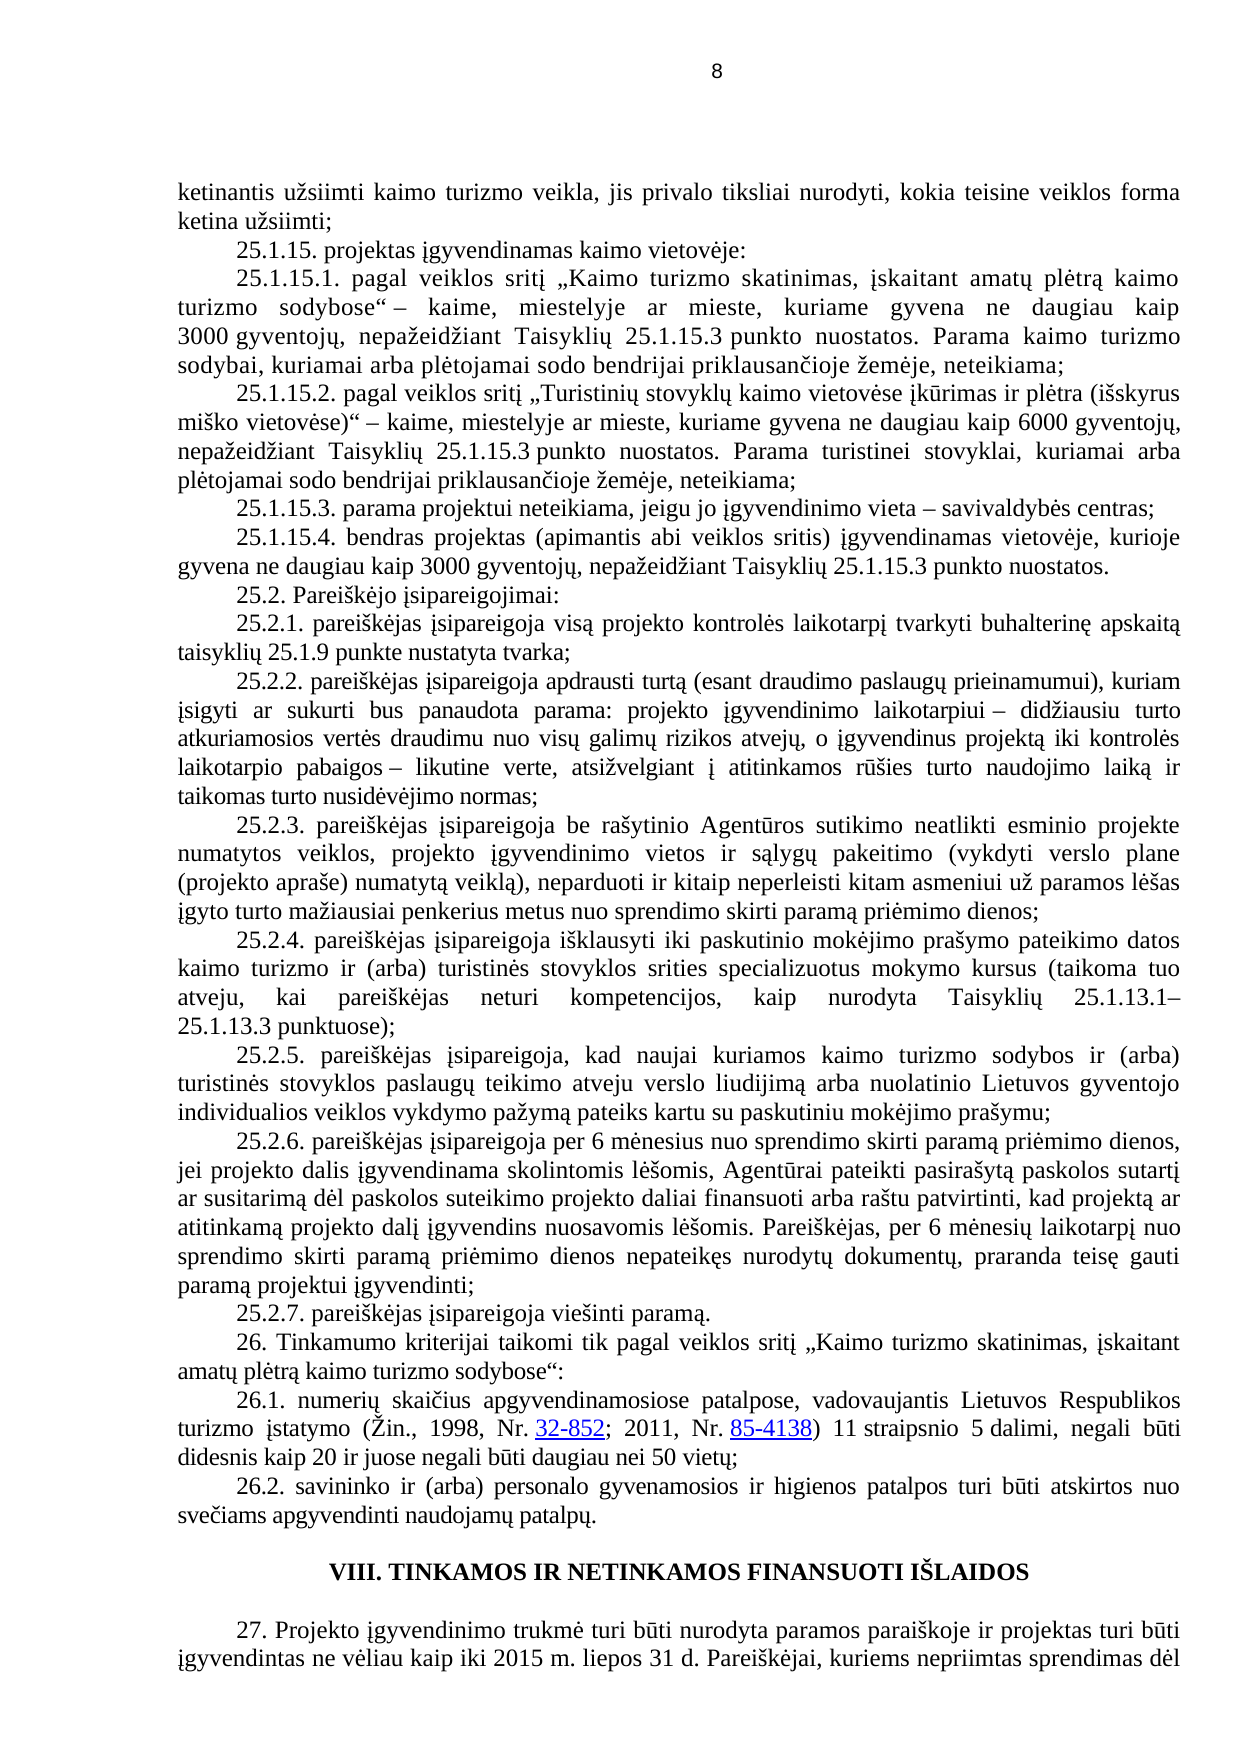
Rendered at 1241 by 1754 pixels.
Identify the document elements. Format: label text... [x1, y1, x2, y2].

text 25.1.15.1. pagal veiklos sritį „Kaimo turizmo skatinimas, įskaitant amatų plėtrą kaimo turizmo sodybose“ – kaime, miestelyje ar mieste, kuriame gyvena ne daugiau kaip 3000 gyventojų, nepažeidžiant Taisyklių 25.1.15.3 punkto nuostatos. Parama kaimo turizmo sodybai, kuriamai arba plėtojamai sodo bendrijai priklausančioje žemėje, neteikiama; [177, 263, 1181, 378]
text 25.1.15. projektas įgyvendinamas kaimo vietovėje: [177, 235, 1181, 263]
text 25.2.6. pareiškėjas įsipareigoja per 6 mėnesius nuo sprendimo skirti paramą priėmimo dienos, jei projekto dalis įgyvendinama skolintomis lėšomis, Agentūrai pateikti pasirašytą paskolos sutartį ar susitarimą dėl paskolos suteikimo projekto daliai finansuoti arba raštu patvirtinti, kad projektą ar atitinkamą projekto dalį įgyvendins nuosavomis lėšomis. Pareiškėjas, per 6 mėnesių laikotarpį nuo sprendimo skirti paramą priėmimo dienos nepateikęs nurodytų dokumentų, praranda teisę gauti paramą projektui įgyvendinti; [177, 1126, 1181, 1298]
text 25.2.2. pareiškėjas įsipareigoja apdrausti turtą (esant draudimo paslaugų prieinamumui), kuriam įsigyti ar sukurti bus panaudota parama: projekto įgyvendinimo laikotarpiui – didžiausiu turto atkuriamosios vertės draudimu nuo visų galimų rizikos atvejų, o įgyvendinus projektą iki kontrolės laikotarpio pabaigos – likutine verte, atsižvelgiant į atitinkamos rūšies turto naudojimo laiką ir taikomas turto nusidėvėjimo normas; [177, 666, 1181, 810]
text 25.2.5. pareiškėjas įsipareigoja, kad naujai kuriamos kaimo turizmo sodybos ir (arba) turistinės stovyklos paslaugų teikimo atveju verslo liudijimą arba nuolatinio Lietuvos gyventojo individualios veiklos vykdymo pažymą pateiks kartu su paskutiniu mokėjimo prašymu; [177, 1040, 1181, 1126]
text 25.1.15.3. parama projektui neteikiama, jeigu jo įgyvendinimo vieta – savivaldybės centras; [177, 493, 1181, 522]
text 25.1.15.2. pagal veiklos sritį „Turistinių stovyklų kaimo vietovėse įkūrimas ir plėtra (išskyrus miško vietovėse)“ – kaime, miestelyje ar mieste, kuriame gyvena ne daugiau kaip 6000 gyventojų, nepažeidžiant Taisyklių 25.1.15.3 punkto nuostatos. Parama turistinei stovyklai, kuriamai arba plėtojamai sodo bendrijai priklausančioje žemėje, neteikiama; [177, 378, 1181, 493]
text 27. Projekto įgyvendinimo trukmė turi būti nurodyta paramos paraiškoje ir projektas turi būti įgyvendintas ne vėliau kaip iki 2015 m. liepos 31 d. Pareiškėjai, kuriems nepriimtas sprendimas dėl [177, 1615, 1181, 1672]
text 25.2.1. pareiškėjas įsipareigoja visą projekto kontrolės laikotarpį tvarkyti buhalterinę apskaitą taisyklių 25.1.9 punkte nustatyta tvarka; [177, 608, 1181, 666]
text VIII. TINKAMOS IR NETINKAMOS FINANSUOTI IŠLAIDOS [177, 1557, 1181, 1586]
text 25.2.4. pareiškėjas įsipareigoja išklausyti iki paskutinio mokėjimo prašymo pateikimo datos kaimo turizmo ir (arba) turistinės stovyklos srities specializuotus mokymo kursus (taikoma tuo atveju, kai pareiškėjas neturi kompetencijos, kaip nurodyta Taisyklių 25.1.13.1–25.1.13.3 punktuose); [177, 925, 1181, 1040]
text 25.2.3. pareiškėjas įsipareigoja be rašytinio Agentūros sutikimo neatlikti esminio projekte numatytos veiklos, projekto įgyvendinimo vietos ir sąlygų pakeitimo (vykdyti verslo plane (projekto apraše) numatytą veiklą), neparduoti ir kitaip neperleisti kitam asmeniui už paramos lėšas įgyto turto mažiausiai penkerius metus nuo sprendimo skirti paramą priėmimo dienos; [177, 810, 1181, 925]
text ketinantis užsiimti kaimo turizmo veikla, jis privalo tiksliai nurodyti, kokia teisine veiklos forma ketina užsiimti; [177, 177, 1181, 235]
text 25.2. pareiškėjo įsipareigojimai: [177, 580, 1181, 608]
text 26. Tinkamumo kriterijai taikomi tik pagal veiklos sritį „Kaimo turizmo skatinimas, įskaitant amatų plėtrą kaimo turizmo sodybose“: [177, 1327, 1181, 1385]
text 25.2.7. pareiškėjas įsipareigoja viešinti paramą. [177, 1298, 1181, 1327]
text 26.1. numerių skaičius apgyvendinamosiose patalpose, vadovaujantis Lietuvos Respublikos turizmo įstatymo (Žin., 1998, Nr. 32-852; 2011, Nr. 85-4138) 11 straipsnio 5 dalimi, negali būti didesnis kaip 20 ir juose negali būti daugiau nei 50 vietų; [177, 1385, 1181, 1471]
text 26.2. savininko ir (arba) personalo gyvenamosios ir higienos patalpos turi būti atskirtos nuo svečiams apgyvendinti naudojamų patalpų. [177, 1471, 1181, 1528]
text 25.1.15.4. bendras projektas (apimantis abi veiklos sritis) įgyvendinamas vietovėje, kurioje gyvena ne daugiau kaip 3000 gyventojų, nepažeidžiant Taisyklių 25.1.15.3 punkto nuostatos. [177, 522, 1181, 580]
